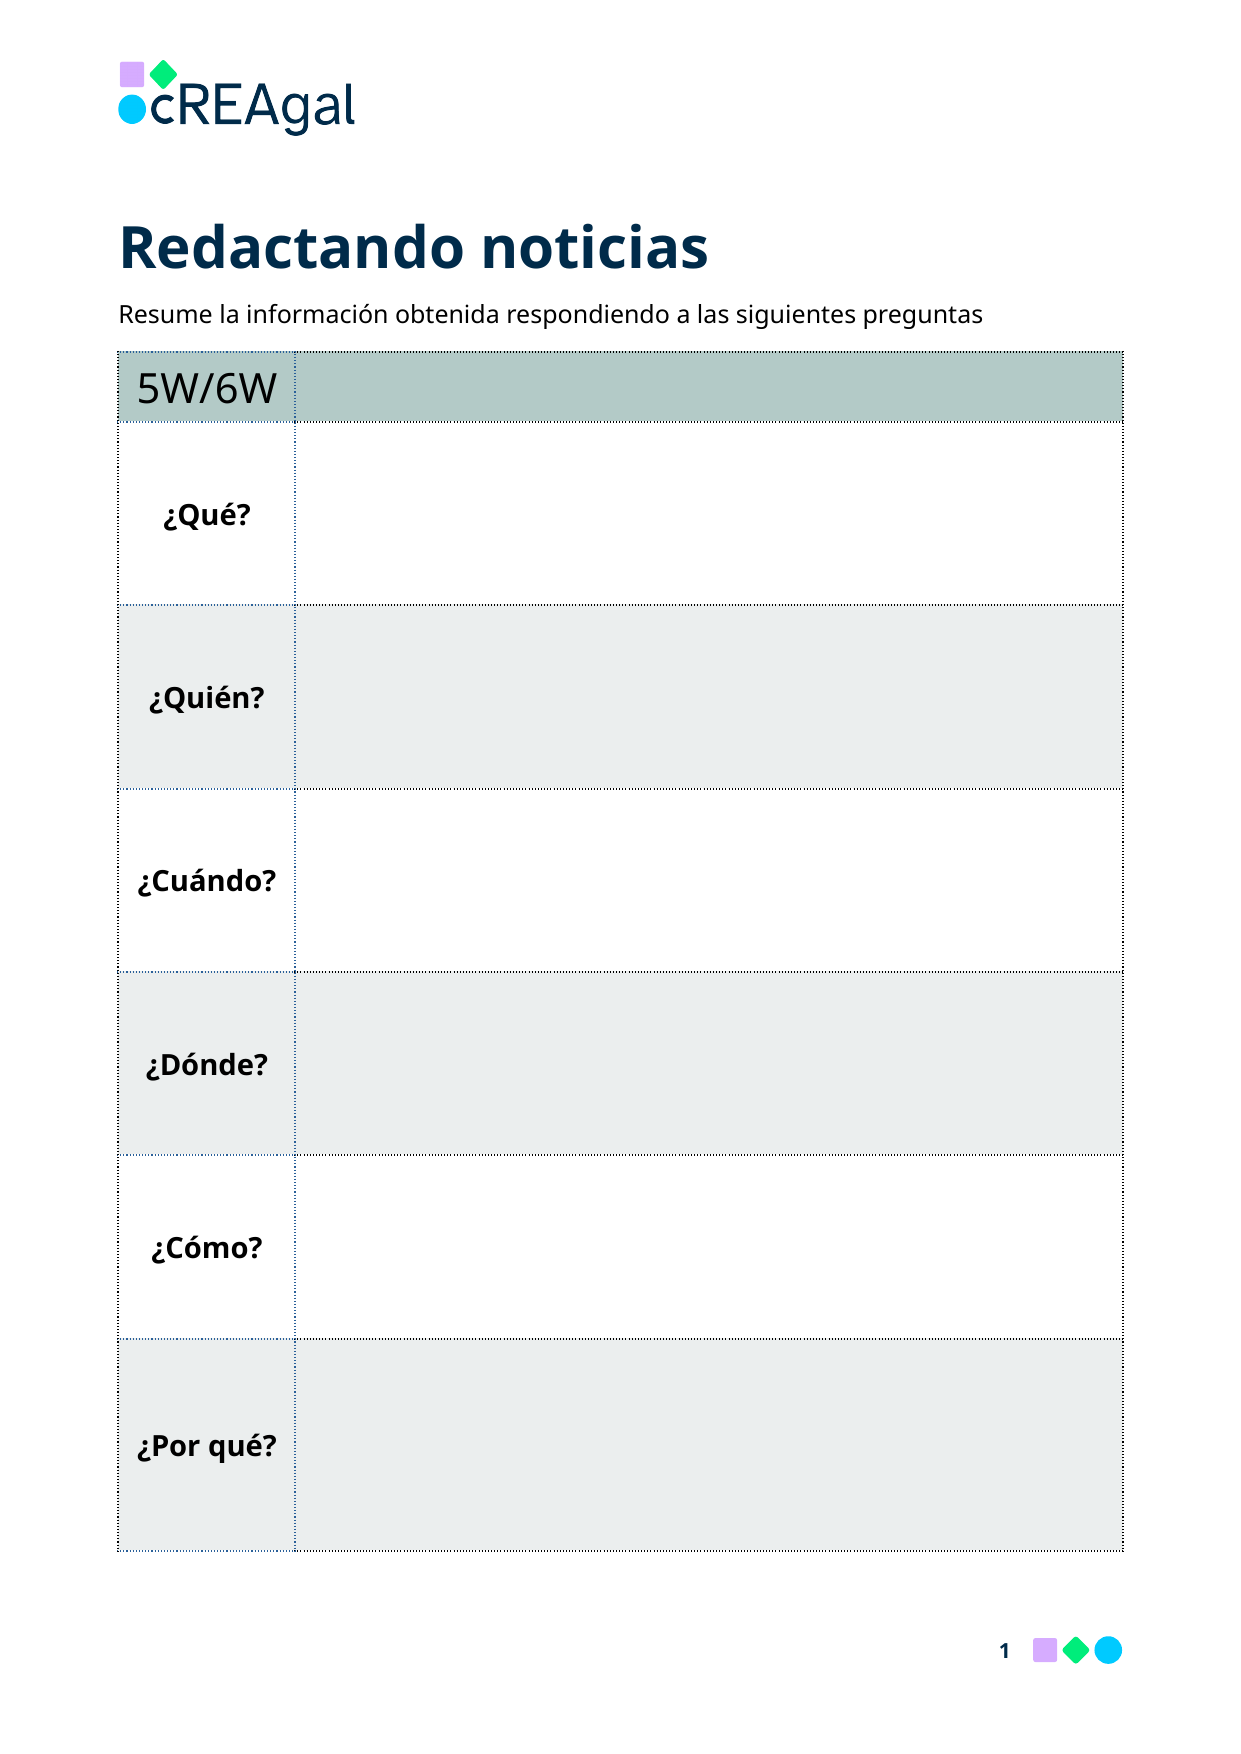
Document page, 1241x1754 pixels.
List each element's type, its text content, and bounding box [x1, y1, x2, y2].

text Resume la información obtenida respondiendo a las siguientes preguntas [118, 297, 1122, 331]
picture [118, 60, 355, 136]
table_cell [295, 971, 1123, 1154]
table_cell ¿Cómo? [118, 1154, 295, 1338]
table_header 5W/6W [118, 351, 295, 421]
table_cell [295, 788, 1123, 971]
table_cell [295, 1338, 1123, 1550]
subtitle Redactando noticias [118, 206, 1122, 285]
table_cell ¿Dónde? [118, 971, 295, 1154]
table_cell ¿Quién? [118, 604, 295, 788]
table_cell [295, 421, 1123, 604]
table_cell [295, 604, 1123, 788]
table_cell [295, 1154, 1123, 1338]
table_header [295, 351, 1123, 421]
table_cell ¿Qué? [118, 421, 295, 604]
table_cell ¿Por qué? [118, 1338, 295, 1550]
table_cell ¿Cuándo? [118, 788, 295, 971]
